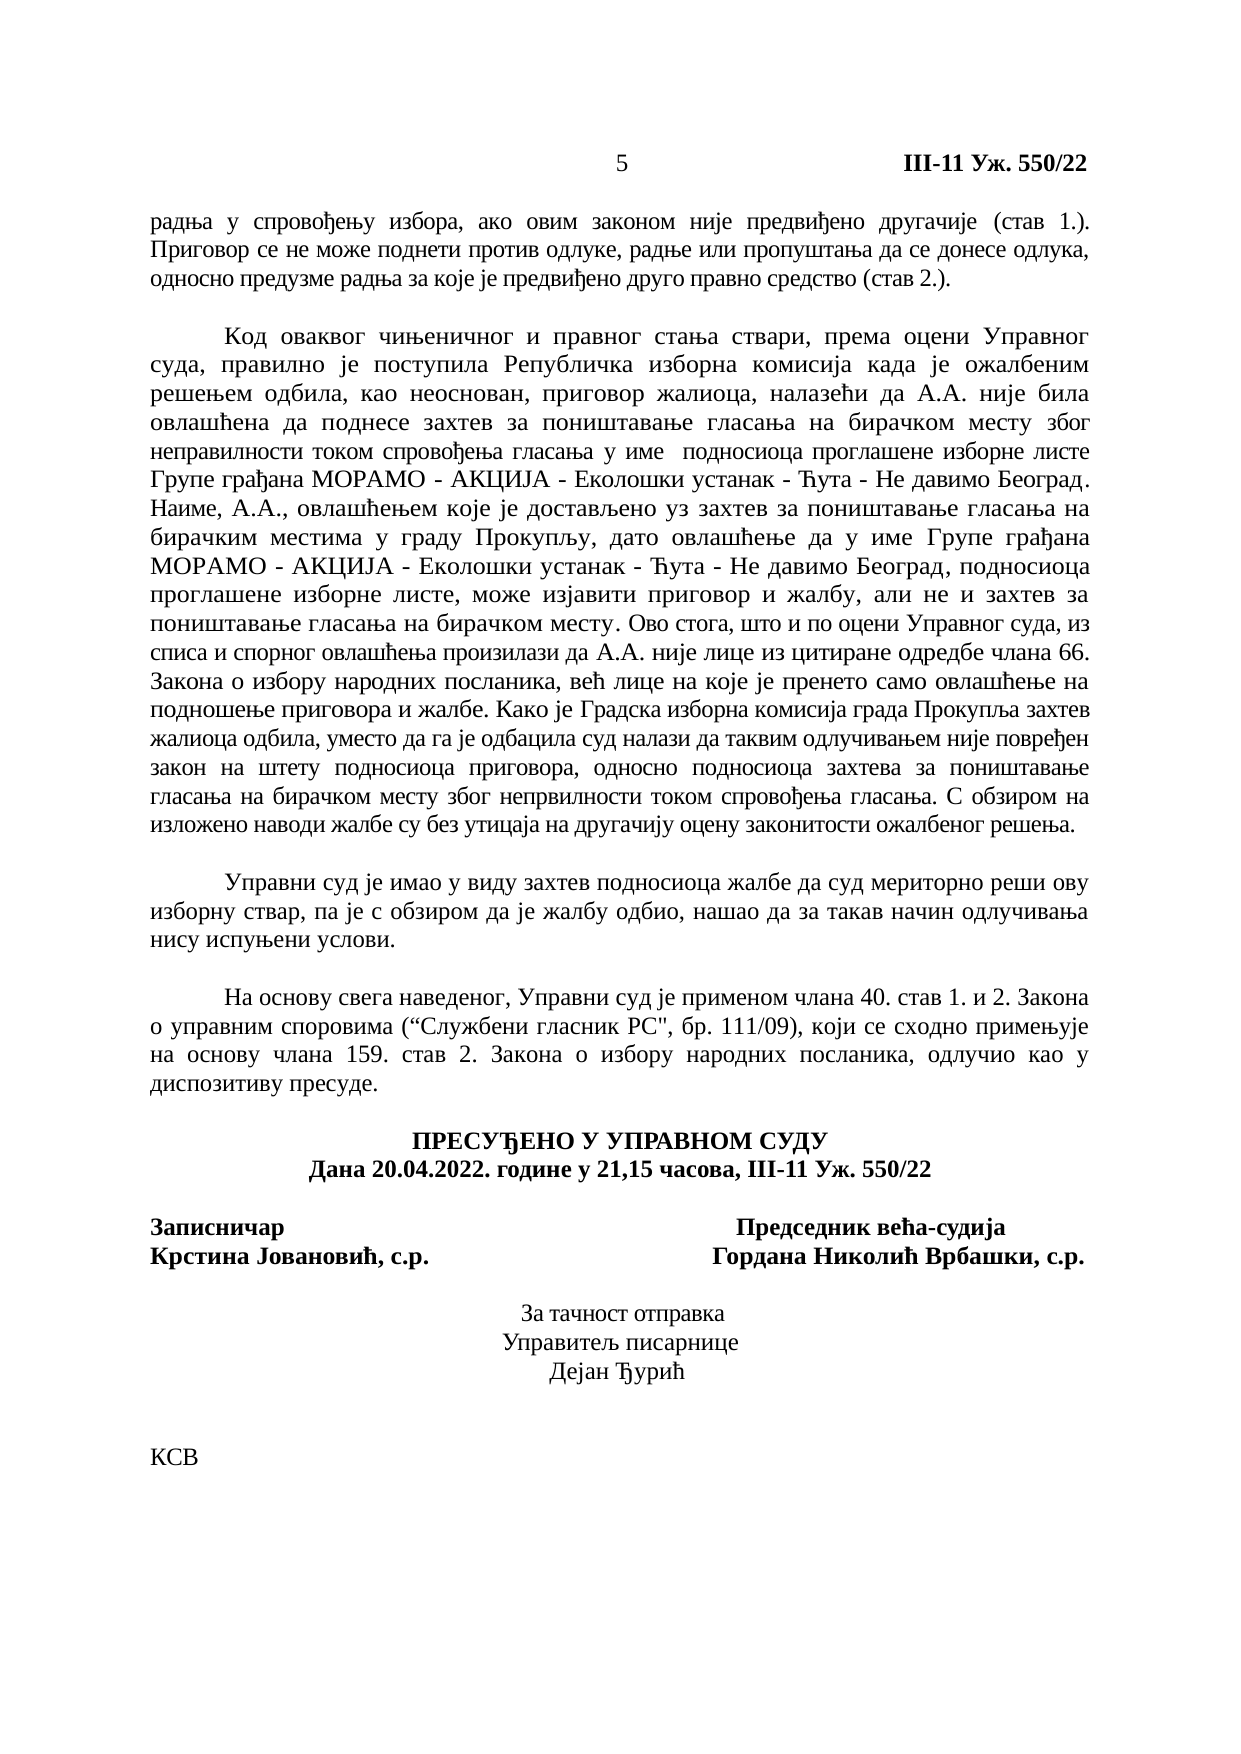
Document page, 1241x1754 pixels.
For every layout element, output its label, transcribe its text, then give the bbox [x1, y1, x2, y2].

text За тачност отправка [150, 1298, 1090, 1327]
text Управни суд је имао у виду захтев подносиоца жалбе да суд мериторно реши ову изборну ствар, па је с обзиром да је жалбу одбио, нашао да за такав начин одлучивања нису испуњени услови. [150, 867, 1090, 953]
text Крстина Јовановић, с.р. Гордана Николић Врбашки, с.р. [150, 1241, 1090, 1269]
text На основу свега наведеног, Управни суд је применом члана 40. став 1. и 2. Закона о управним споровима (“Службени гласник РС", бр. 111/09), који се сходно примењује на основу члана 159. став 2. Закона о избору народних посланика, одлучио као у диспозитиву пресуде. [150, 953, 1090, 1097]
text КСВ [150, 1442, 1090, 1471]
text Код оваквог чињеничног и правног стања ствари, према оцени Управног суда, правилно је поступила Републичка изборна комисија када је ожалбеним решењем одбила, као неоснован, приговор жалиоца, налазећи да А.А. није била овлашћена да поднесе захтев за поништавање гласања на бирачком месту због неправилности током спровођења гласања у име подносиоца проглашене изборне листе Групе грађана МОРАМО - АКЦИЈА - Еколошки устанак - Ћута - Не давимо Београд. Наиме, А.А., овлашћењем које је достављено уз захтев за поништавање гласања на бирачким местима у граду Прокупљу, дато овлашћење да у име Групе грађана МОРАМО - АКЦИЈА - Еколошки устанак - Ћута - Не давимо Београд, подносиоца проглашене изборне листе, може изјавити приговор и жалбу, али не и захтев за поништавање гласања на бирачком месту. Ово стога, што и по оцени Управног суда, из списа и спорног овлашћења произилази да А.А. није лице из цитиране одредбе члана 66. Закона о избору народних посланика, већ лице на које је пренето само овлашћење на подношење приговора и жалбе. Како је Градска изборна комисија града Прокупља захтев жалиоца одбила, уместо да га је одбацила суд налази да таквим одлучивањем није повређен закон на штету подносиоца приговора, односно подносиоца захтева за поништавање гласања на бирачком месту због непрвилности током спровођења гласања. С обзиром на изложено наводи жалбе су без утицаја на другачију оцену законитости ожалбеног решења. [150, 321, 1090, 838]
text Дејан Ђурић [150, 1356, 1090, 1384]
text Управитељ писарнице [150, 1327, 1090, 1356]
text радња у спровођењу избора, ако овим законом није предвиђено другачије (став 1.). Приговор се не може поднети против одлуке, радње или пропуштања да се донесе одлука, односно предузме радња за које је предвиђено друго правно средство (став 2.). [150, 206, 1090, 292]
text Дана 20.04.2022. године у 21,15 часова, III-11 Уж. 550/22 [150, 1154, 1090, 1183]
text ПРЕСУЂЕНО У УПРАВНОМ СУДУ [150, 1126, 1090, 1154]
text Записничар Председник већа-судија [150, 1212, 1090, 1241]
